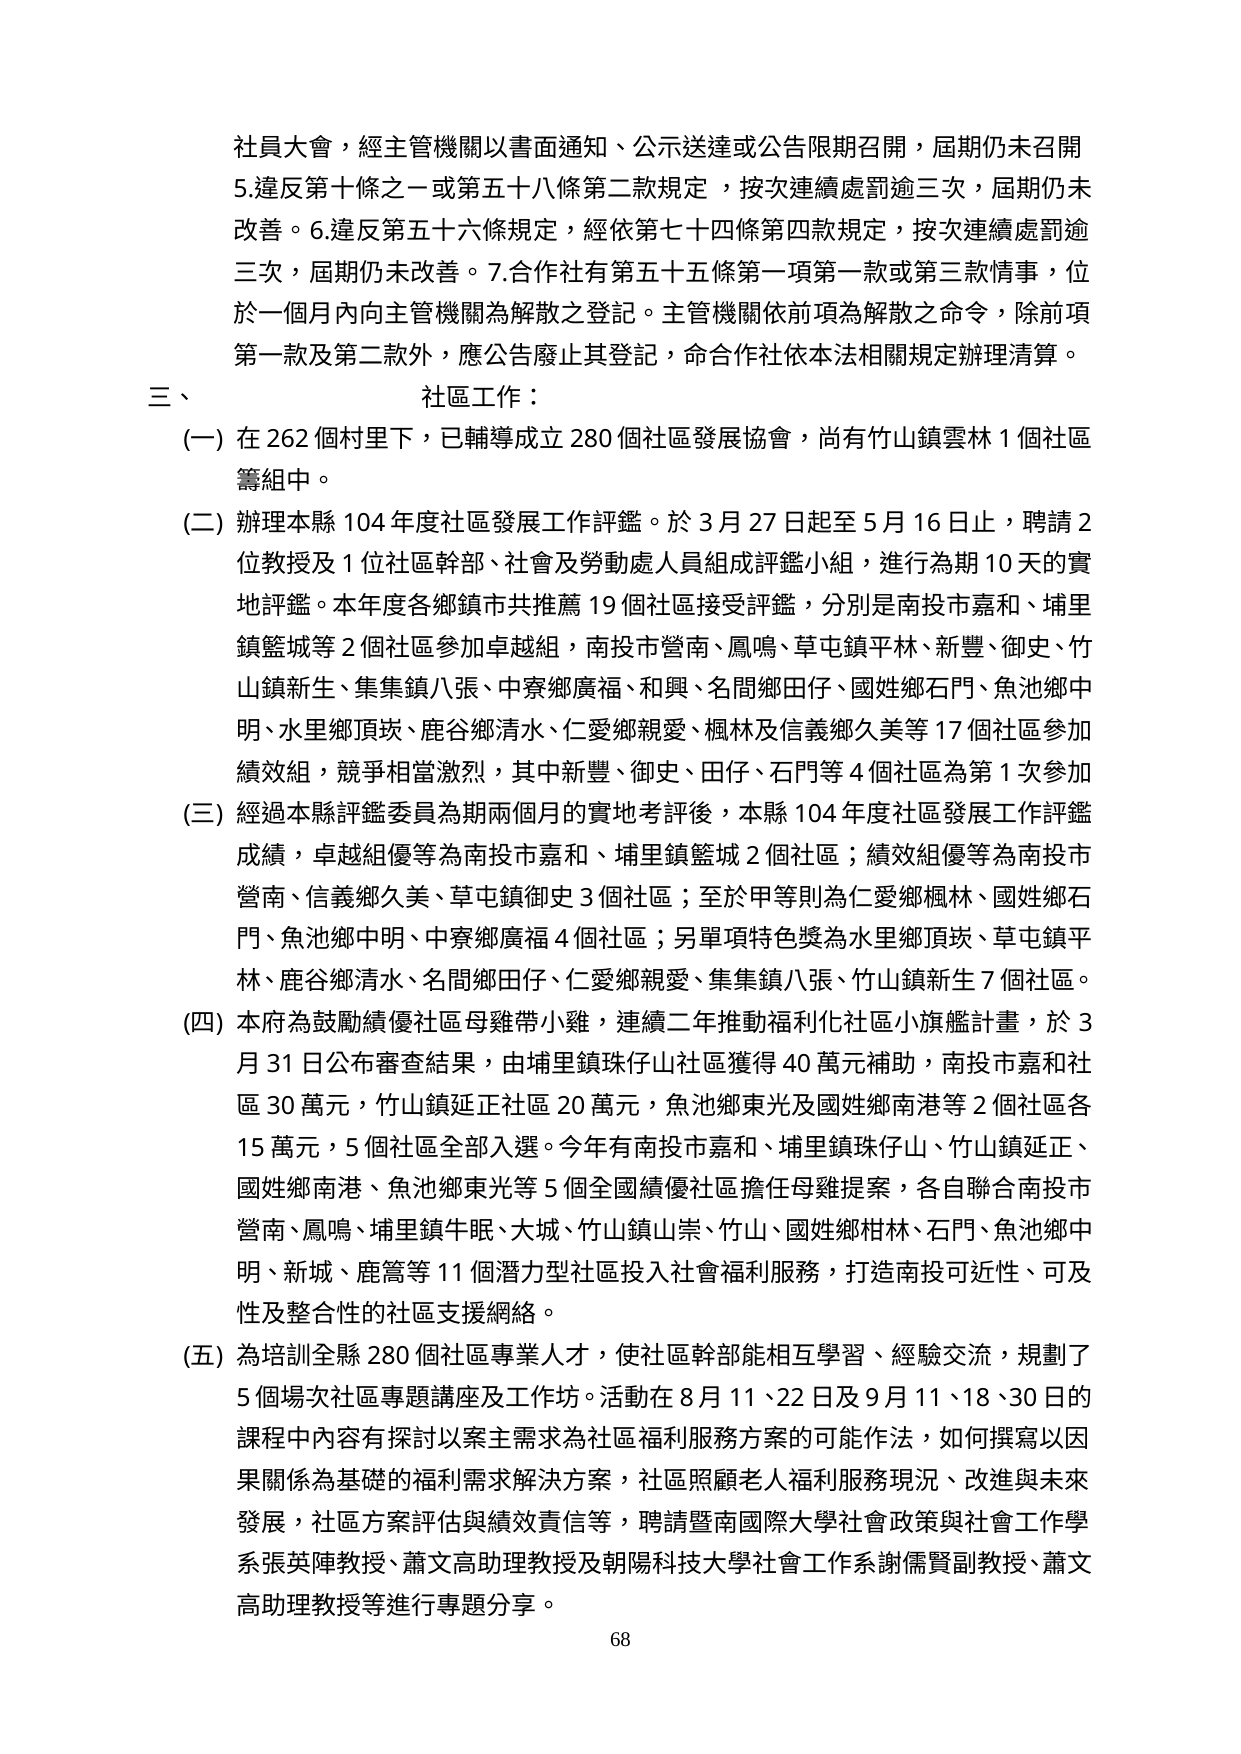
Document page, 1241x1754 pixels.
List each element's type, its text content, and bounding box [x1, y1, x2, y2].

list 社區工作： [148, 373, 1092, 414]
list 為培訓全縣280個社區專業人才，使社區幹部能相互學習、經驗交流，規劃了5個場次社區專題講座及工作坊。活動在8月11、22日及9月11、18、30日的課程中內容有探討以案主需求為社區福利服務方案的可能作法，如何撰寫以因果關係為基礎的福利需求解決方案，社區照顧老人福利服務現況、改進與未來發展，社區方案評估與績效責信等，聘請暨南國際大學社會政策與社會工作學系張英陣教授、蕭文高助理教授及朝陽科技大學社會工作系謝儒賢副教授、蕭文高助理教授等進行專題分享。 [183, 1331, 1092, 1623]
list 辦理本縣104年度社區發展工作評鑑。於3月27日起至5月16日止，聘請2位教授及1位社區幹部、社會及勞動處人員組成評鑑小組，進行為期10天的實地評鑑。本年度各鄉鎮市共推薦19個社區接受評鑑，分別是南投市嘉和、埔里鎮籃城等2個社區參加卓越組，南投市營南、鳳鳴、草屯鎮平林、新豐、御史、竹山鎮新生、集集鎮八張、中寮鄉廣福、和興、名間鄉田仔、國姓鄉石門、魚池鄉中明、水里鄉頂崁、鹿谷鄉清水、仁愛鄉親愛、楓林及信義鄉久美等17個社區參加績效組，競爭相當激烈，其中新豐、御史、田仔、石門等4個社區為第1次參加。 [183, 498, 1092, 789]
list 辦理合作社場解散登記命令，合作社有下列情事之ㄧ者，主管機關得命令解散︰1.申請成立登記，所載事項或繳交文件有須為情事，經主管機關撤銷其登記。2.經主管機關依第五十七條第二項規定公告廢止其登記。3.依第五十一條規定，經一定期限內通信表決，社員逾半數不表示意見。4.連續二年未召開年度社員大會，經主管機關以書面通知、公示送達或公告限期召開，屆期仍未召開。5.違反第十條之ㄧ或第五十八條第二款規定 ，按次連續處罰逾三次，屆期仍未改善。6.違反第五十六條規定，經依第七十四條第四款規定，按次連續處罰逾三次，屆期仍未改善。7.合作社有第五十五條第一項第一款或第三款情事，位於一個月內向主管機關為解散之登記。主管機關依前項為解散之命令，除前項第一款及第二款外，應公告廢止其登記，命合作社依本法相關規定辦理清算。 [183, 123, 1092, 373]
list 經過本縣評鑑委員為期兩個月的實地考評後，本縣104年度社區發展工作評鑑成績，卓越組優等為南投市嘉和、埔里鎮籃城2個社區；績效組優等為南投市營南、信義鄉久美、草屯鎮御史3個社區；至於甲等則為仁愛鄉楓林、國姓鄉石門、魚池鄉中明、中寮鄉廣福4個社區；另單項特色獎為水里鄉頂崁、草屯鎮平林、鹿谷鄉清水、名間鄉田仔、仁愛鄉親愛、集集鎮八張、竹山鎮新生7個社區。 [183, 789, 1092, 998]
list 本府為鼓勵績優社區母雞帶小雞，連續二年推動福利化社區小旗艦計畫，於3月31日公布審查結果，由埔里鎮珠仔山社區獲得40萬元補助，南投市嘉和社區30萬元，竹山鎮延正社區20萬元，魚池鄉東光及國姓鄉南港等2個社區各15萬元，5個社區全部入選。今年有南投市嘉和、埔里鎮珠仔山、竹山鎮延正、國姓鄉南港、魚池鄉東光等5個全國績優社區擔任母雞提案，各自聯合南投市營南、鳳鳴、埔里鎮牛眠、大城、竹山鎮山崇、竹山、國姓鄉柑林、石門、魚池鄉中明、新城、鹿篙等11個潛力型社區投入社會福利服務，打造南投可近性、可及性及整合性的社區支援網絡。 [183, 998, 1092, 1331]
list 在262個村里下，已輔導成立280個社區發展協會，尚有竹山鎮雲林1個社區籌組中。 [183, 414, 1092, 498]
